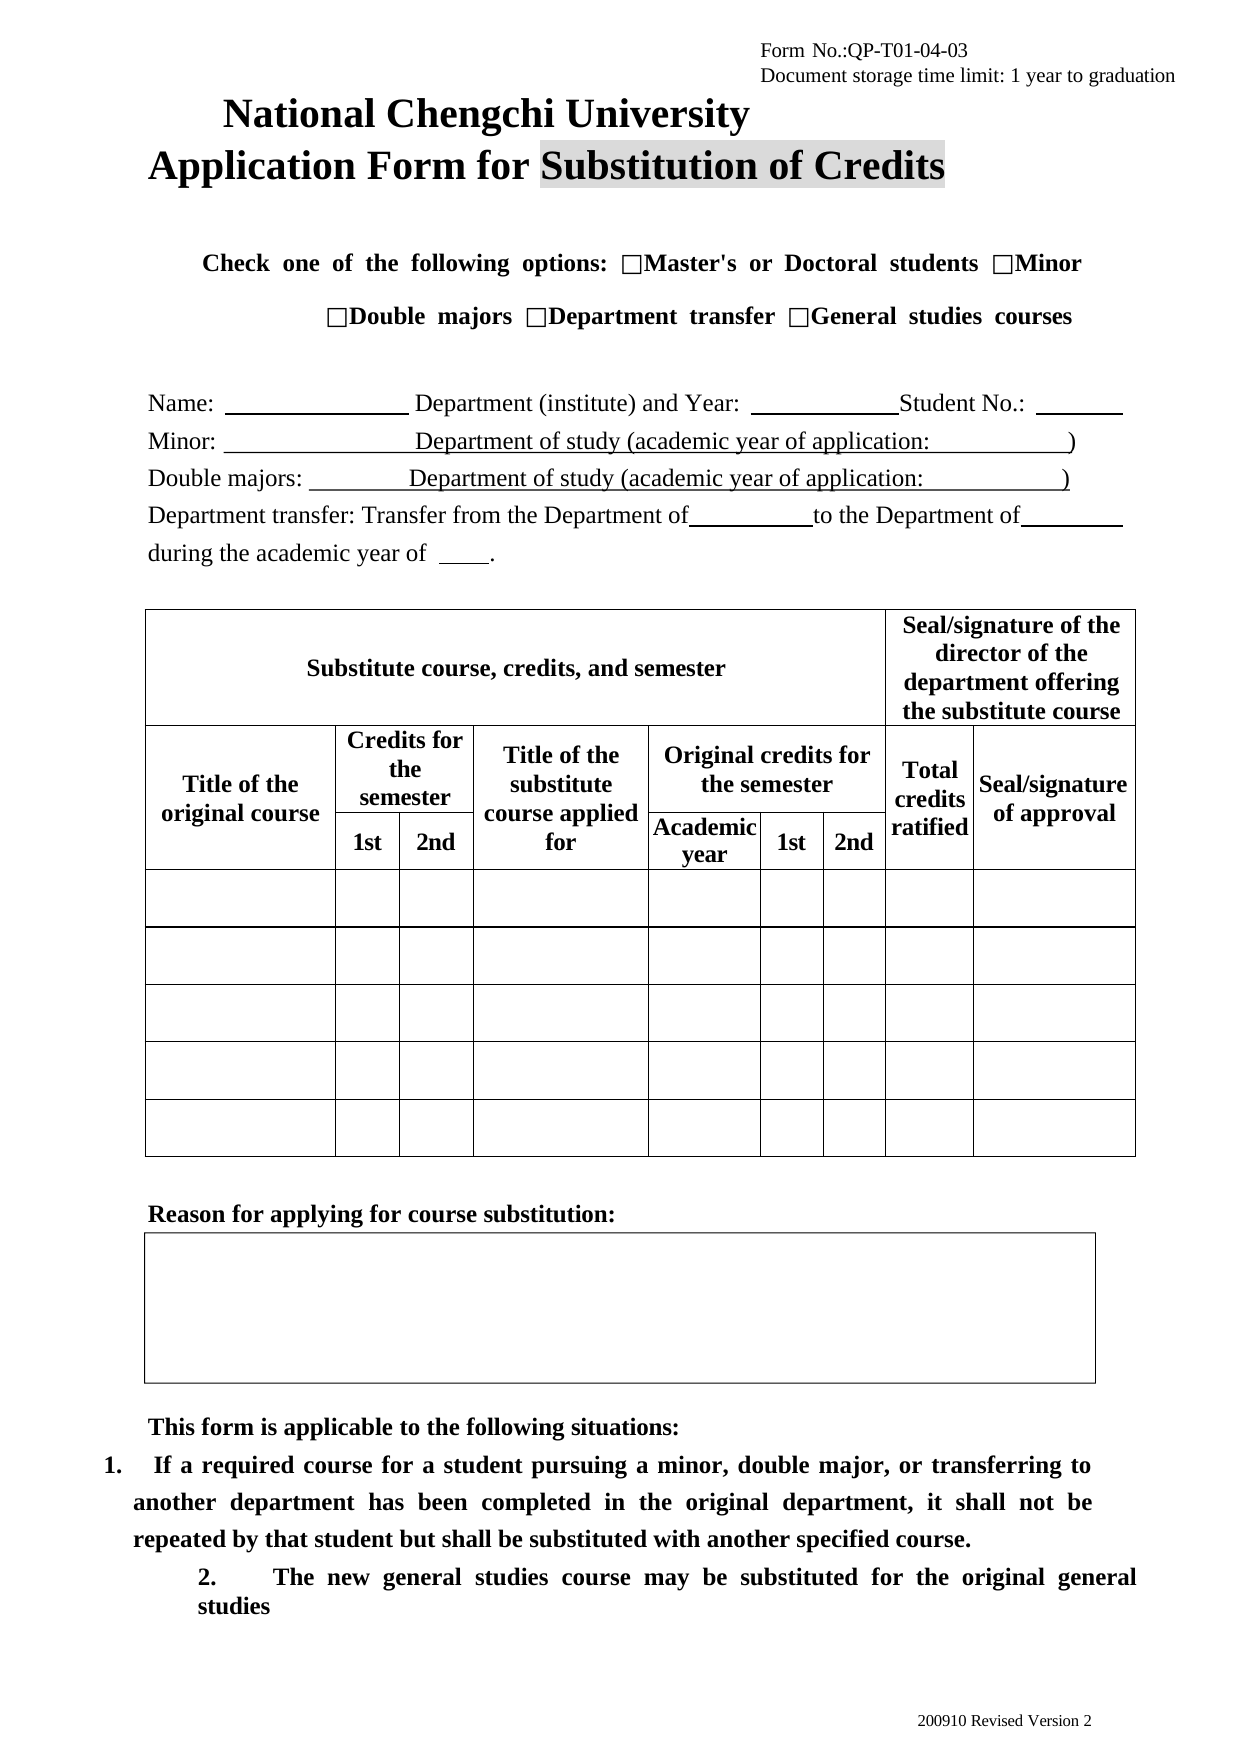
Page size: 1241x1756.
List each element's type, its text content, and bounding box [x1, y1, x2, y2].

table_cell Seal/signature of approval [974, 726, 1135, 869]
table_cell [886, 1100, 973, 1156]
table_cell [400, 1100, 473, 1156]
table_cell [886, 870, 973, 926]
table_cell [474, 1042, 648, 1098]
table_cell Original credits for the semester [649, 726, 885, 812]
table_cell [400, 985, 473, 1041]
table_cell Academic year [649, 813, 760, 869]
table_cell [886, 928, 973, 984]
table_cell 1st [761, 813, 823, 869]
table_cell [974, 1042, 1135, 1098]
table_cell [649, 1100, 760, 1156]
table_cell [886, 985, 973, 1041]
table_cell [336, 1100, 399, 1156]
table_cell [824, 1042, 885, 1098]
table_cell [474, 928, 648, 984]
table_cell [146, 985, 335, 1041]
table_cell [649, 870, 760, 926]
table_cell 1st [336, 813, 399, 869]
text This form is applicable to the following situations: [148, 1412, 1137, 1441]
table_cell [146, 1042, 335, 1098]
table_cell [649, 1042, 760, 1098]
table_cell [146, 870, 335, 926]
table_cell [824, 928, 885, 984]
table_cell [336, 985, 399, 1041]
table_cell [146, 928, 335, 984]
table_header Seal/signature of the director of the department offering the substitute course [886, 610, 1135, 725]
table_header Substitute course, credits, and semester [146, 610, 885, 725]
table_cell [649, 985, 760, 1041]
text □Double majors □Department transfer □General studies courses [133, 298, 1072, 332]
table_cell [474, 985, 648, 1041]
text Check one of the following options: □Master's or Doctoral students □Minor [133, 245, 1082, 279]
table_cell [974, 985, 1135, 1041]
table_cell [400, 1042, 473, 1098]
table_cell [761, 985, 823, 1041]
table_cell [761, 1042, 823, 1098]
table_cell 2nd [824, 813, 885, 869]
table_cell Title of the original course [146, 726, 335, 869]
table_cell [974, 928, 1135, 984]
table_cell [400, 928, 473, 984]
table_cell [974, 1100, 1135, 1156]
subtitle National Chengchi University Application Form for Substitution of Credits [148, 89, 957, 188]
table_cell Title of the substitute course applied for [474, 726, 648, 869]
table_cell [824, 1100, 885, 1156]
table_cell [336, 870, 399, 926]
table_cell [649, 928, 760, 984]
table_cell [474, 1100, 648, 1156]
table_cell [400, 870, 473, 926]
table_cell [336, 1042, 399, 1098]
list The new general studies course may be substituted for the original general studies [198, 1562, 1137, 1620]
table_cell [886, 1042, 973, 1098]
table_cell [824, 985, 885, 1041]
table_cell [761, 870, 823, 926]
table_cell [761, 928, 823, 984]
table_cell [474, 870, 648, 926]
table_cell [824, 870, 885, 926]
text Name: Department (institute) and Year: Student No.: Minor: Department of study (academic year of application: ) Double majors: Department of study (academic year of application: ) Department transfer: Transfer from the Department of to the Department of during the academic year of . [148, 388, 1123, 566]
text Reason for applying for course substitution: [148, 1199, 1137, 1228]
table_cell [146, 1100, 335, 1156]
table_cell [974, 870, 1135, 926]
table_cell [336, 928, 399, 984]
list If a required course for a student pursuing a minor, double major, or transferring to another department has been completed in the original department, it shall not be repeated by that student but shall be substituted with another specified course. [103, 1450, 1093, 1553]
table_cell [761, 1100, 823, 1156]
table_cell 2nd [400, 813, 473, 869]
table_cell Total credits ratified [886, 726, 973, 869]
table_cell Credits for the semester [336, 726, 473, 812]
